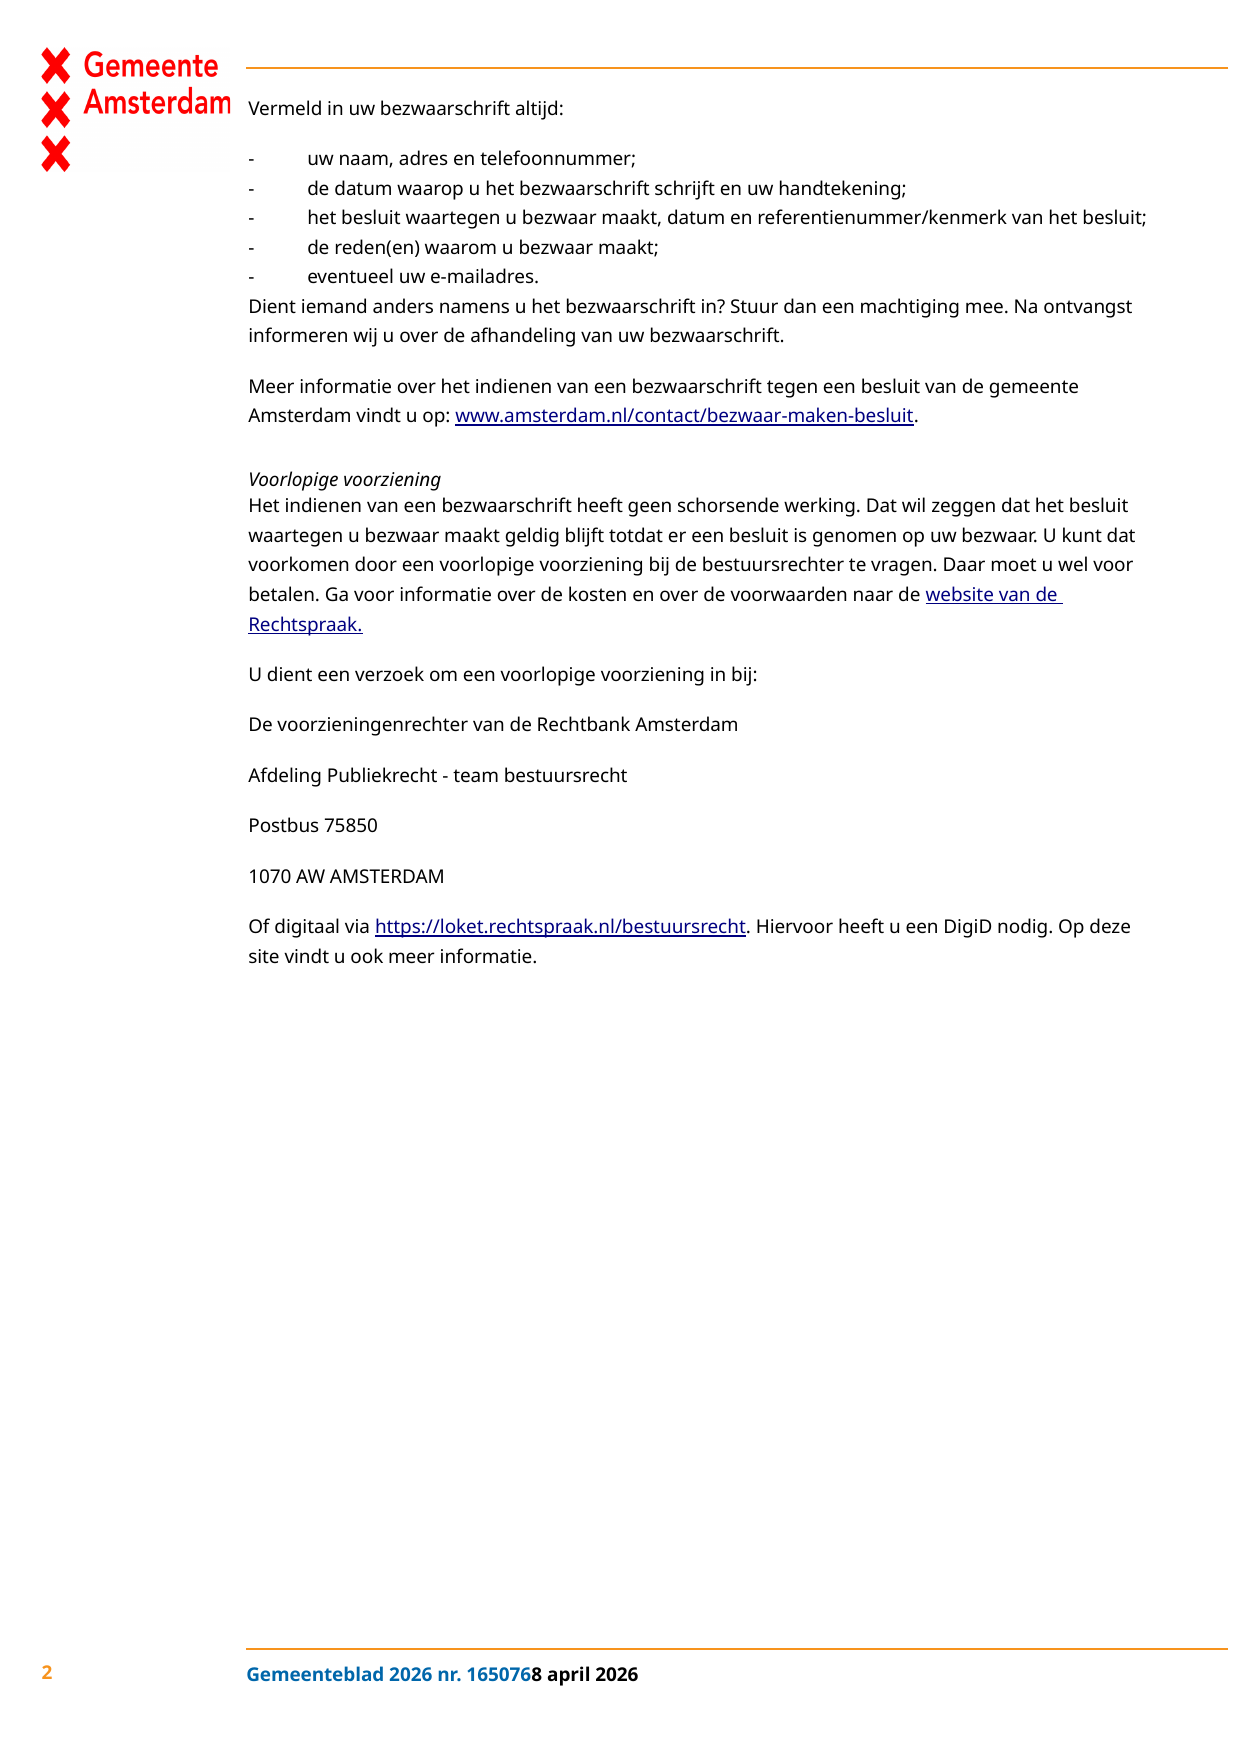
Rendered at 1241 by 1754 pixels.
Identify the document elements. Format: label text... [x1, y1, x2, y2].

list uw naam, adres en telefoonnummer; [248, 145, 1152, 171]
text Of digitaal via https://loket.rechtspraak.nl/bestuursrecht. Hiervoor heeft u een DigiD nodig. Op deze site vindt u ook meer informatie. [248, 913, 1152, 968]
text De voorzieningenrechter van de Rechtbank Amsterdam [248, 712, 1152, 737]
text Postbus 75850 [248, 812, 1152, 838]
text Vermeld in uw bezwaarschrift altijd: [248, 95, 1152, 121]
text Afdeling Publiekrecht - team bestuursrecht [248, 762, 1152, 788]
text 1070 AW AMSTERDAM [248, 863, 1152, 888]
text U dient een verzoek om een voorlopige voorziening in bij: [248, 661, 1152, 687]
text Meer informatie over het indienen van een bezwaarschrift tegen een besluit van de gemeente Amsterdam vindt u op: www.amsterdam.nl/contact/bezwaar-maken-besluit. [248, 373, 1152, 428]
text Het indienen van een bezwaarschrift heeft geen schorsende werking. Dat wil zeggen dat het besluit waartegen u bezwaar maakt geldig blijft totdat er een besluit is genomen op uw bezwaar. U kunt dat voorkomen door een voorlopige voorziening bij de bestuursrechter te vragen. Daar moet u wel voor betalen. Ga voor informatie over de kosten en over de voorwaarden naar de website van de Rechtspraak. [248, 492, 1152, 636]
picture [41, 47, 231, 172]
list het besluit waartegen u bezwaar maakt, datum en referentienummer/kenmerk van het besluit; [248, 204, 1152, 230]
text Dient iemand anders namens u het bezwaarschrift in? Stuur dan een machtiging mee. Na ontvangst informeren wij u over de afhandeling van uw bezwaarschrift. [248, 293, 1152, 348]
list de reden(en) waarom u bezwaar maakt; [248, 234, 1152, 260]
list de datum waarop u het bezwaarschrift schrijft en uw handtekening; [248, 175, 1152, 201]
text Voorlopige voorziening [248, 467, 1152, 492]
list eventueel uw e-mailadres. [248, 263, 1152, 289]
